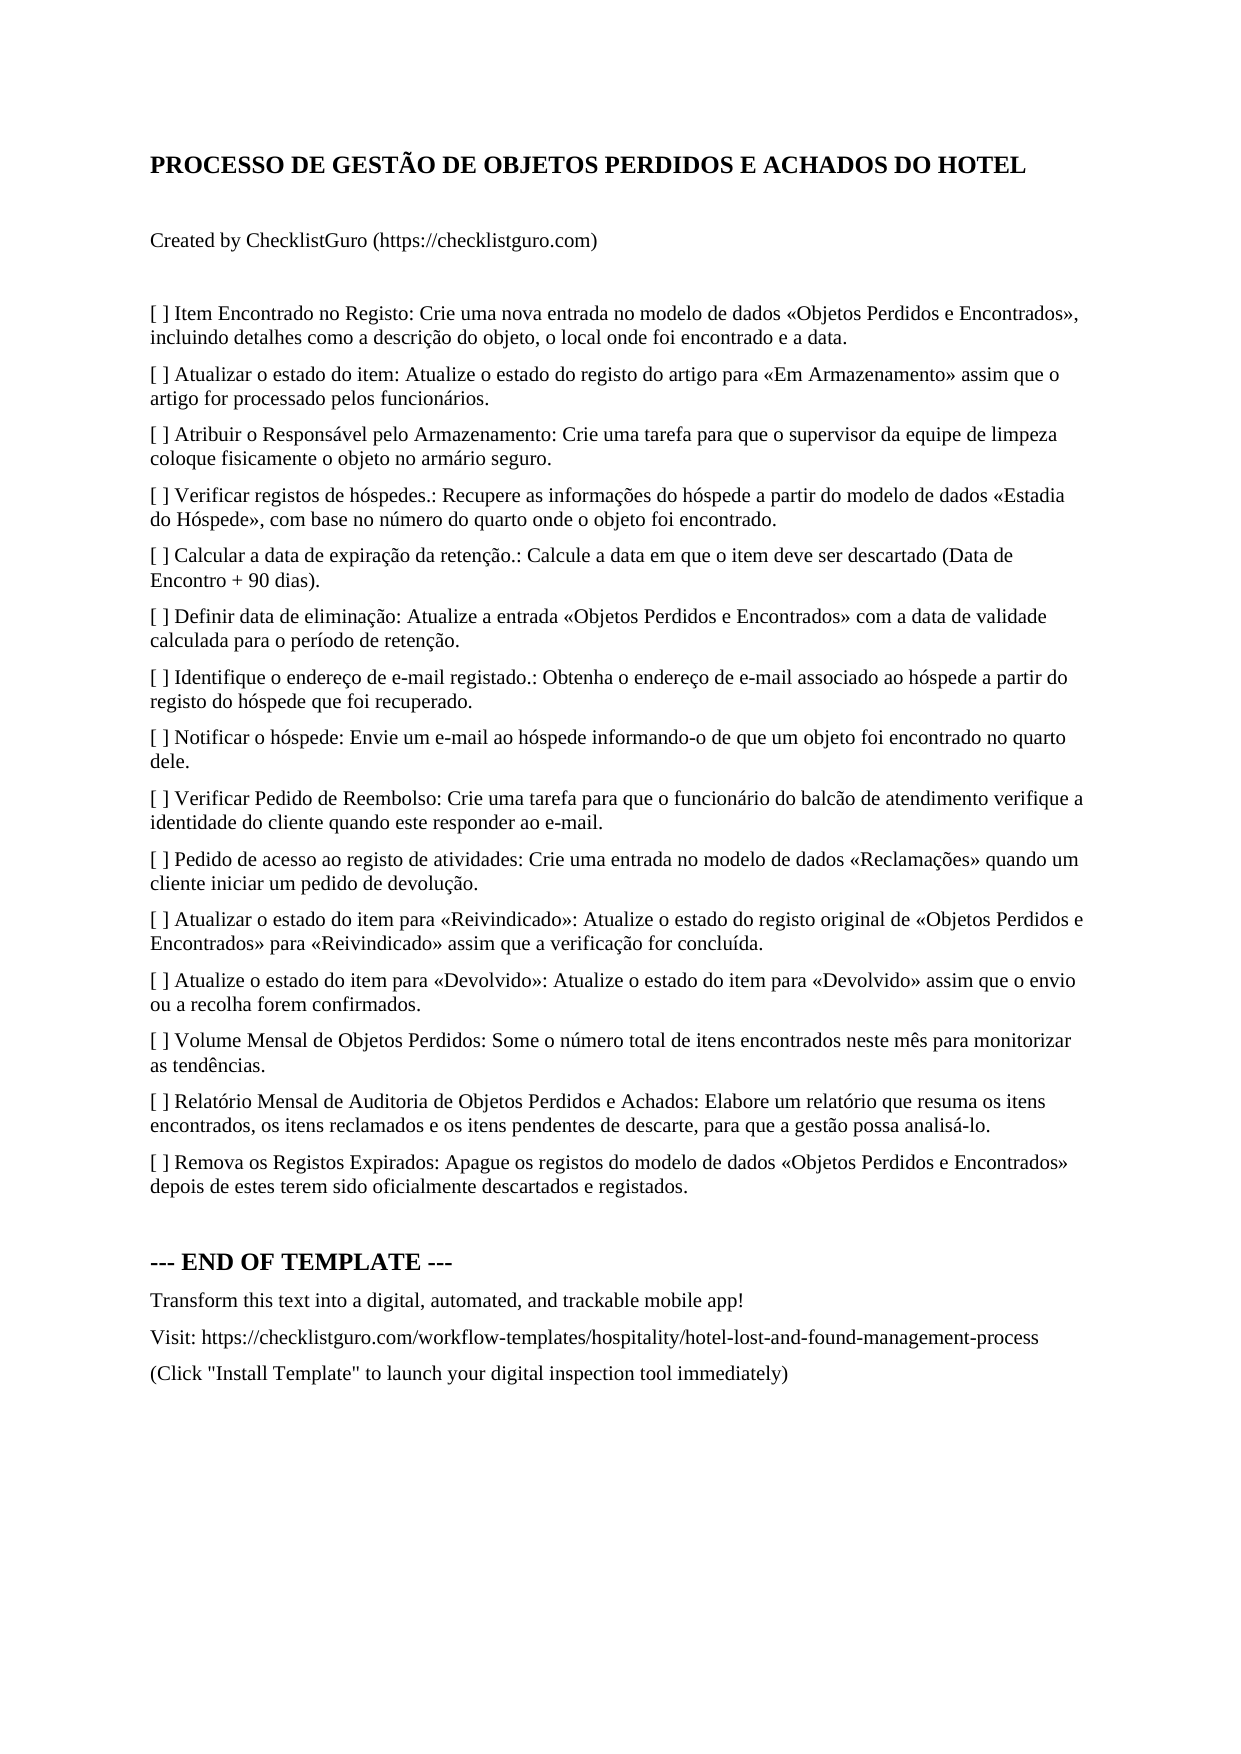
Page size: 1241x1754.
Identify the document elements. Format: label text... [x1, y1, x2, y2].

text [ ] Identifique o endereço de e-mail registado.: Obtenha o endereço de e-mail associado ao hóspede a partir do registo do hóspede que foi recuperado. [150, 665, 1090, 713]
text [ ] Atribuir o Responsável pelo Armazenamento: Crie uma tarefa para que o supervisor da equipe de limpeza coloque fisicamente o objeto no armário seguro. [150, 422, 1090, 470]
text [ ] Verificar registos de hóspedes.: Recupere as informações do hóspede a partir do modelo de dados «Estadia do Hóspede», com base no número do quarto onde o objeto foi encontrado. [150, 483, 1090, 531]
text [ ] Notificar o hóspede: Envie um e-mail ao hóspede informando-o de que um objeto foi encontrado no quarto dele. [150, 725, 1090, 773]
text --- END OF TEMPLATE --- [150, 1247, 1090, 1276]
text [ ] Atualizar o estado do item: Atualize o estado do registo do artigo para «Em Armazenamento» assim que o artigo for processado pelos funcionários. [150, 362, 1090, 410]
text [ ] Volume Mensal de Objetos Perdidos: Some o número total de itens encontrados neste mês para monitorizar as tendências. [150, 1028, 1090, 1077]
text Created by ChecklistGuro (https://checklistguro.com) [150, 228, 1090, 252]
text Visit: https://checklistguro.com/workflow-templates/hospitality/hotel-lost-and-found-management-process [150, 1325, 1090, 1349]
text [ ] Pedido de acesso ao registo de atividades: Crie uma entrada no modelo de dados «Reclamações» quando um cliente iniciar um pedido de devolução. [150, 847, 1090, 895]
text [ ] Item Encontrado no Registo: Crie uma nova entrada no modelo de dados «Objetos Perdidos e Encontrados», incluindo detalhes como a descrição do objeto, o local onde foi encontrado e a data. [150, 301, 1090, 349]
text (Click "Install Template" to launch your digital inspection tool immediately) [150, 1361, 1090, 1385]
text [ ] Verificar Pedido de Reembolso: Crie uma tarefa para que o funcionário do balcão de atendimento verifique a identidade do cliente quando este responder ao e-mail. [150, 786, 1090, 834]
text [ ] Atualize o estado do item para «Devolvido»: Atualize o estado do item para «Devolvido» assim que o envio ou a recolha forem confirmados. [150, 968, 1090, 1016]
text [ ] Definir data de eliminação: Atualize a entrada «Objetos Perdidos e Encontrados» com a data de validade calculada para o período de retenção. [150, 604, 1090, 652]
text [ ] Calcular a data de expiração da retenção.: Calcule a data em que o item deve ser descartado (Data de Encontro + 90 dias). [150, 543, 1090, 592]
text Transform this text into a digital, automated, and trackable mobile app! [150, 1288, 1090, 1312]
text [ ] Relatório Mensal de Auditoria de Objetos Perdidos e Achados: Elabore um relatório que resuma os itens encontrados, os itens reclamados e os itens pendentes de descarte, para que a gestão possa analisá-lo. [150, 1089, 1090, 1137]
text PROCESSO DE GESTÃO DE OBJETOS PERDIDOS E ACHADOS DO HOTEL [150, 150, 1090, 179]
text [ ] Atualizar o estado do item para «Reivindicado»: Atualize o estado do registo original de «Objetos Perdidos e Encontrados» para «Reivindicado» assim que a verificação for concluída. [150, 907, 1090, 955]
text [ ] Remova os Registos Expirados: Apague os registos do modelo de dados «Objetos Perdidos e Encontrados» depois de estes terem sido oficialmente descartados e registados. [150, 1150, 1090, 1198]
